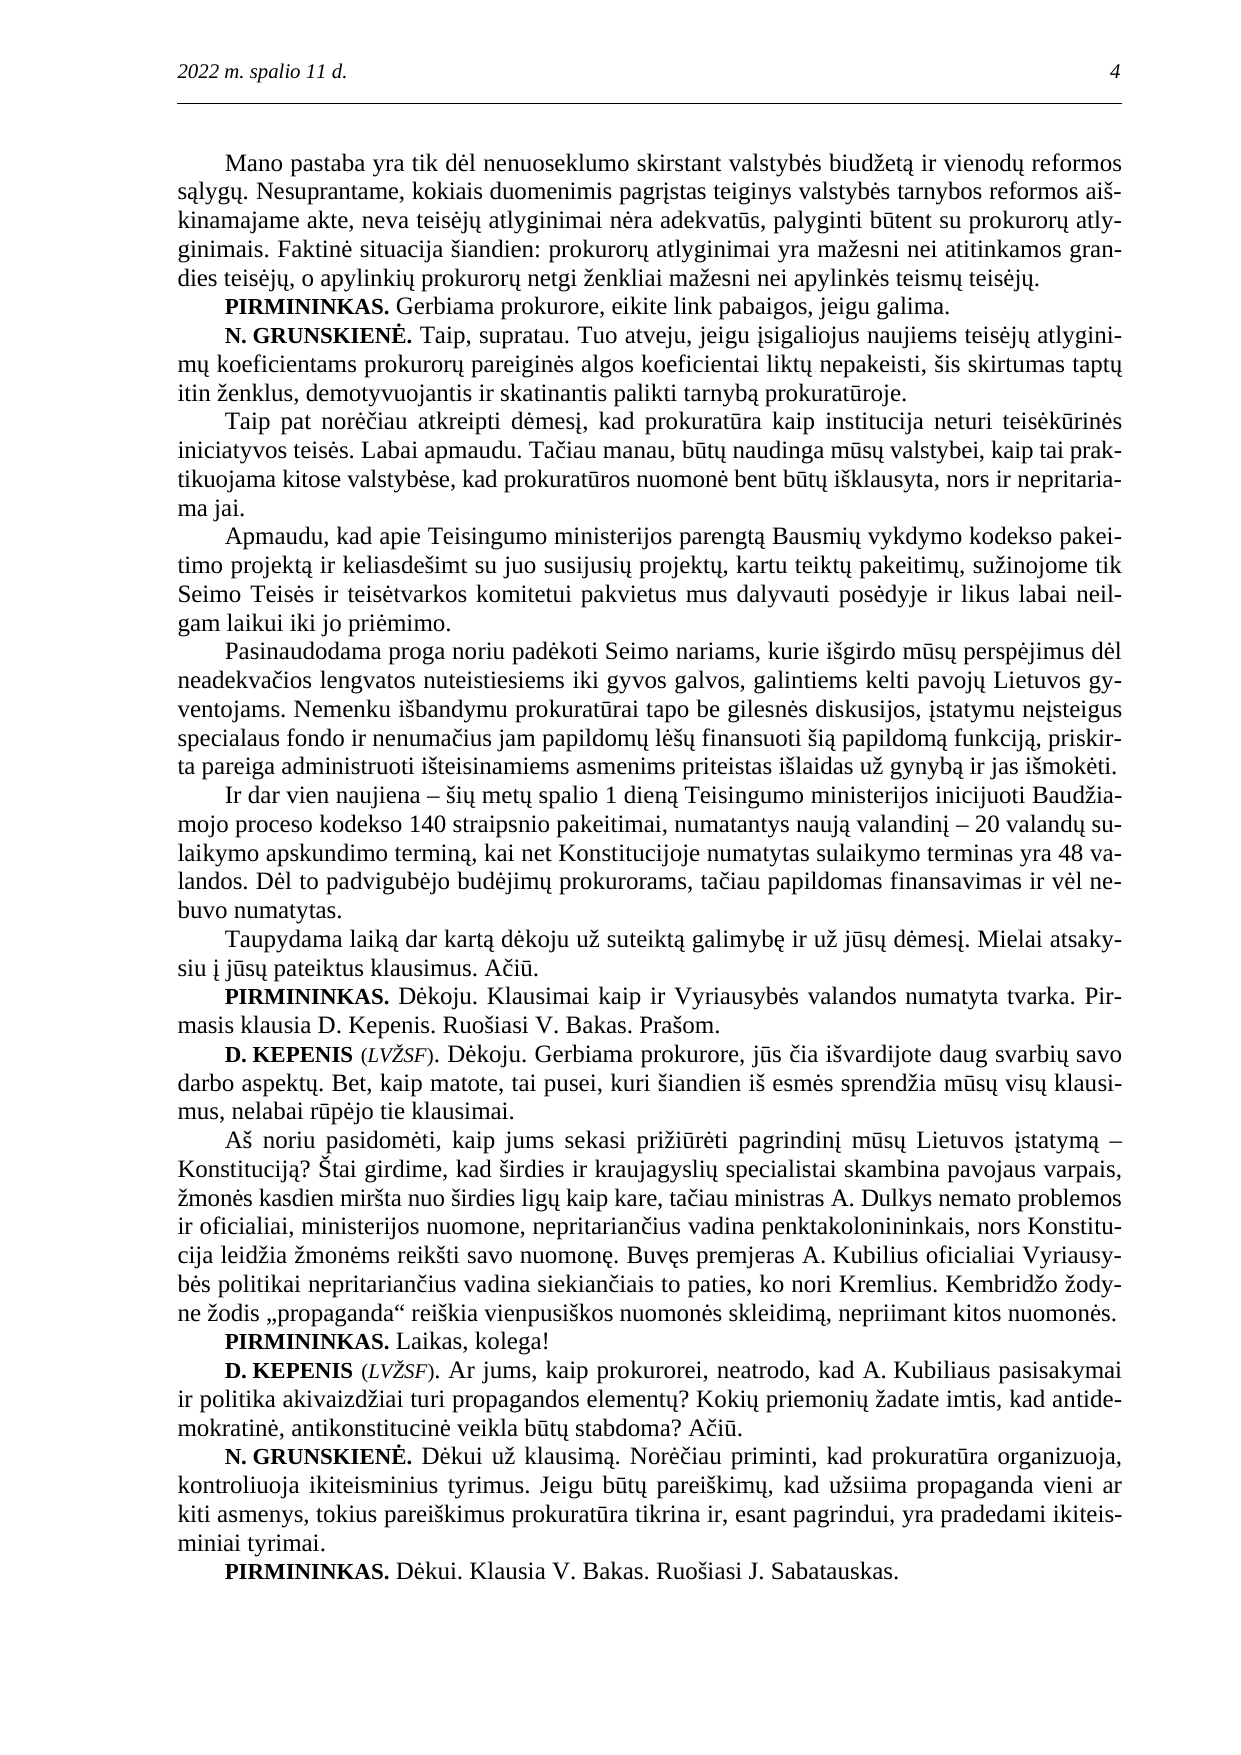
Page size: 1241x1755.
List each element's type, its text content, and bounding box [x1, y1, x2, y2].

text Aš no­riu pa­si­do­mė­ti, kaip jums se­ka­si pri­žiū­rė­ti pa­grin­di­nį mū­sų Lie­tu­vos įsta­ty­mą – Kon­sti­tu­ci­ją? Štai gir­di­me, kad šir­dies ir krau­ja­gys­lių spe­cia­lis­tai skam­bi­na pa­vo­jaus var­pais, žmo­nės kas­dien mirš­ta nuo šir­dies li­gų kaip ka­re, ta­čiau mi­nist­ras A. Dul­kys ne­ma­to pro­ble­mos ir ofi­cia­liai, mi­nis­te­ri­jos nuo­mo­ne, ne­pri­ta­rian­čius va­di­na penk­ta­ko­lo­ni­nin­kais, nors Kon­sti­tu­ci­ja lei­džia žmo­nėms reikš­ti sa­vo nuo­mo­nę. Bu­vęs prem­je­ras A. Ku­bi­lius ofi­cia­liai Vy­riau­sy­bės po­li­ti­kai ne­pri­ta­rian­čius va­di­na sie­kian­čiais to pa­ties, ko no­ri Krem­lius. Kemb­ri­džo žo­dy­ne žo­dis „pro­pa­gan­da“ reiš­kia vien­pu­siš­kos nuo­mo­nės sklei­di­mą, ne­pri­imant ki­tos nuo­mo­nės. [177, 1125, 1122, 1326]
text D. KEPENIS (LVŽSF). Dė­ko­ju. Ger­bia­ma pro­ku­ro­re, jūs čia iš­var­di­jo­te daug svar­bių sa­vo dar­bo as­pek­tų. Bet, kaip ma­to­te, tai pu­sei, ku­ri šian­dien iš es­mės spren­džia mū­sų vi­sų klau­si­mus, ne­la­bai rū­pė­jo tie klau­si­mai. [177, 1039, 1122, 1125]
text Ir dar vien nau­jie­na – šių me­tų spa­lio 1 die­ną Tei­sin­gu­mo mi­nis­te­ri­jos ini­ci­juo­ti Bau­džia­mo­jo pro­ce­so ko­dek­so 140 straips­nio pa­kei­ti­mai, nu­ma­tan­tys nau­ją va­lan­di­nį – 20 va­lan­dų su­lai­ky­mo ap­skun­di­mo ter­mi­ną, kai net Kon­sti­tu­ci­jo­je nu­ma­ty­tas su­lai­ky­mo ter­mi­nas yra 48 va­lan­dos. Dėl to pa­dvi­gu­bė­jo bu­dė­ji­mų pro­ku­ro­rams, ta­čiau pa­pil­do­mas fi­nan­sa­vi­mas ir vėl ne­bu­vo nu­ma­ty­tas. [177, 780, 1122, 924]
text Pa­si­nau­do­da­ma pro­ga no­riu pa­dė­ko­ti Sei­mo na­riams, ku­rie iš­gir­do mū­sų per­spė­ji­mus dėl ne­adek­va­čios leng­va­tos nu­teis­tie­siems iki gy­vos gal­vos, ga­lin­tiems kel­ti pa­vo­jų Lie­tu­vos gy­ven­to­jams. Ne­men­ku iš­ban­dy­mu pro­ku­ra­tū­rai ta­po be gi­les­nės dis­ku­si­jos, įsta­ty­mu ne­įstei­gus spe­cia­laus fon­do ir ne­nu­ma­čius jam pa­pil­do­mų lė­šų fi­nan­suo­ti šią pa­pil­do­mą funk­ci­ją, pri­skir­ta pa­rei­ga ad­mi­nist­ruo­ti iš­tei­si­na­miems as­me­nims pri­teis­tas iš­lai­das už gy­ny­bą ir jas iš­mo­kė­ti. [177, 636, 1122, 780]
text PIRMININKAS. Ger­bia­ma pro­ku­ro­re, ei­ki­te link pa­bai­gos, jei­gu ga­li­ma. [177, 291, 1122, 320]
text Taip pat no­rė­čiau at­kreip­ti dė­me­sį, kad pro­ku­ra­tū­ra kaip ins­ti­tu­ci­ja ne­tu­ri tei­sė­kū­ri­nės ini­cia­ty­vos tei­sės. La­bai ap­mau­du. Ta­čiau ma­nau, bū­tų nau­din­ga mū­sų vals­ty­bei, kaip tai prak­ti­kuo­ja­ma ki­to­se vals­ty­bė­se, kad pro­ku­ra­tū­ros nuo­mo­nė bent bū­tų iš­klau­sy­ta, nors ir ne­pri­ta­ria­ma jai. [177, 406, 1122, 521]
text Ap­mau­du, kad apie Tei­sin­gu­mo mi­nis­te­ri­jos pa­reng­tą Baus­mių vyk­dy­mo ko­dek­so pa­kei­ti­mo pro­jek­tą ir ke­lias­de­šimt su juo su­si­ju­sių pro­jek­tų, kar­tu teik­tų pa­kei­ti­mų, su­ži­no­jo­me tik Sei­mo Tei­sės ir tei­sėt­var­kos ko­mi­te­tui pa­kvie­tus mus da­ly­vau­ti po­sė­dy­je ir li­kus la­bai ne­il­gam lai­kui iki jo pri­ėmi­mo. [177, 521, 1122, 636]
text Tau­py­da­ma lai­ką dar kar­tą dė­ko­ju už su­teik­tą ga­li­my­bę ir už jū­sų dė­me­sį. Mie­lai at­sa­ky­siu į jū­sų pa­teik­tus klau­si­mus. Ačiū. [177, 924, 1122, 981]
text PIRMININKAS. Lai­kas, ko­le­ga! [177, 1326, 1122, 1355]
text PIRMININKAS. Dė­kui. Klau­sia V. Ba­kas. Ruo­šia­si J. Sa­ba­taus­kas. [177, 1556, 1122, 1585]
text PIRMININKAS. Dė­ko­ju. Klau­si­mai kaip ir Vy­riau­sy­bės va­lan­dos nu­ma­ty­ta tvar­ka. Pir­ma­sis klau­sia D. Ke­pe­nis. Ruo­šia­si V. Ba­kas. Pra­šom. [177, 981, 1122, 1039]
text Ma­no pa­sta­ba yra tik dėl ne­nuo­sek­lu­mo skirs­tant vals­ty­bės biu­dže­tą ir vie­no­dų re­for­mos są­ly­gų. Ne­su­pran­ta­me, ko­kiais duo­me­ni­mis pa­grįs­tas tei­gi­nys vals­ty­bės tar­ny­bos re­for­mos aiš­ki­na­ma­ja­me ak­te, ne­va tei­sė­jų at­ly­gi­ni­mai nė­ra adek­va­tūs, pa­ly­gin­ti bū­tent su pro­ku­ro­rų at­ly­gi­ni­mais. Fak­ti­nė si­tu­a­ci­ja šian­dien: pro­ku­ro­rų at­ly­gi­ni­mai yra ma­žes­ni nei ati­tin­ka­mos gran­dies tei­sė­jų, o apy­lin­kių pro­ku­ro­rų net­gi žen­kliai ma­žes­ni nei apy­lin­kės teis­mų tei­sė­jų. [177, 148, 1122, 291]
text D. KEPENIS (LVŽSF). Ar jums, kaip pro­ku­ro­rei, ne­at­ro­do, kad A. Ku­bi­liaus pa­si­sa­ky­mai ir po­li­ti­ka aki­vaiz­džiai tu­ri pro­pa­gan­dos ele­men­tų? Ko­kių prie­mo­nių ža­da­te im­tis, kad an­ti­de­mok­ra­ti­nė, an­ti­kons­ti­tu­ci­nė veik­la bū­tų stab­do­ma? Ačiū. [177, 1355, 1122, 1441]
text N. GRUNSKIENĖ. Taip, su­pra­tau. Tuo at­ve­ju, jei­gu įsi­ga­lio­jus nau­jiems tei­sė­jų at­ly­gi­ni­mų ko­e­fi­cien­tams pro­ku­ro­rų pa­rei­gi­nės al­gos ko­e­fi­cien­tai lik­tų ne­pa­keis­ti, šis skir­tu­mas tap­tų itin žen­klus, de­mo­ty­vuo­jan­tis ir ska­ti­nan­tis pa­lik­ti tar­ny­bą pro­ku­ra­tū­ro­je. [177, 320, 1122, 406]
text N. GRUNSKIENĖ. Dė­kui už klau­si­mą. No­rė­čiau pri­min­ti, kad pro­ku­ra­tū­ra or­ga­ni­zuo­ja, kon­tro­liuo­ja iki­teis­mi­nius ty­ri­mus. Jei­gu bū­tų pa­reiš­ki­mų, kad už­si­i­ma pro­pa­gan­da vie­ni ar ki­ti as­me­nys, to­kius pa­reiš­ki­mus pro­ku­ra­tū­ra tik­ri­na ir, esant pa­grin­dui, yra pra­de­da­mi iki­teis­mi­niai ty­ri­mai. [177, 1441, 1122, 1556]
